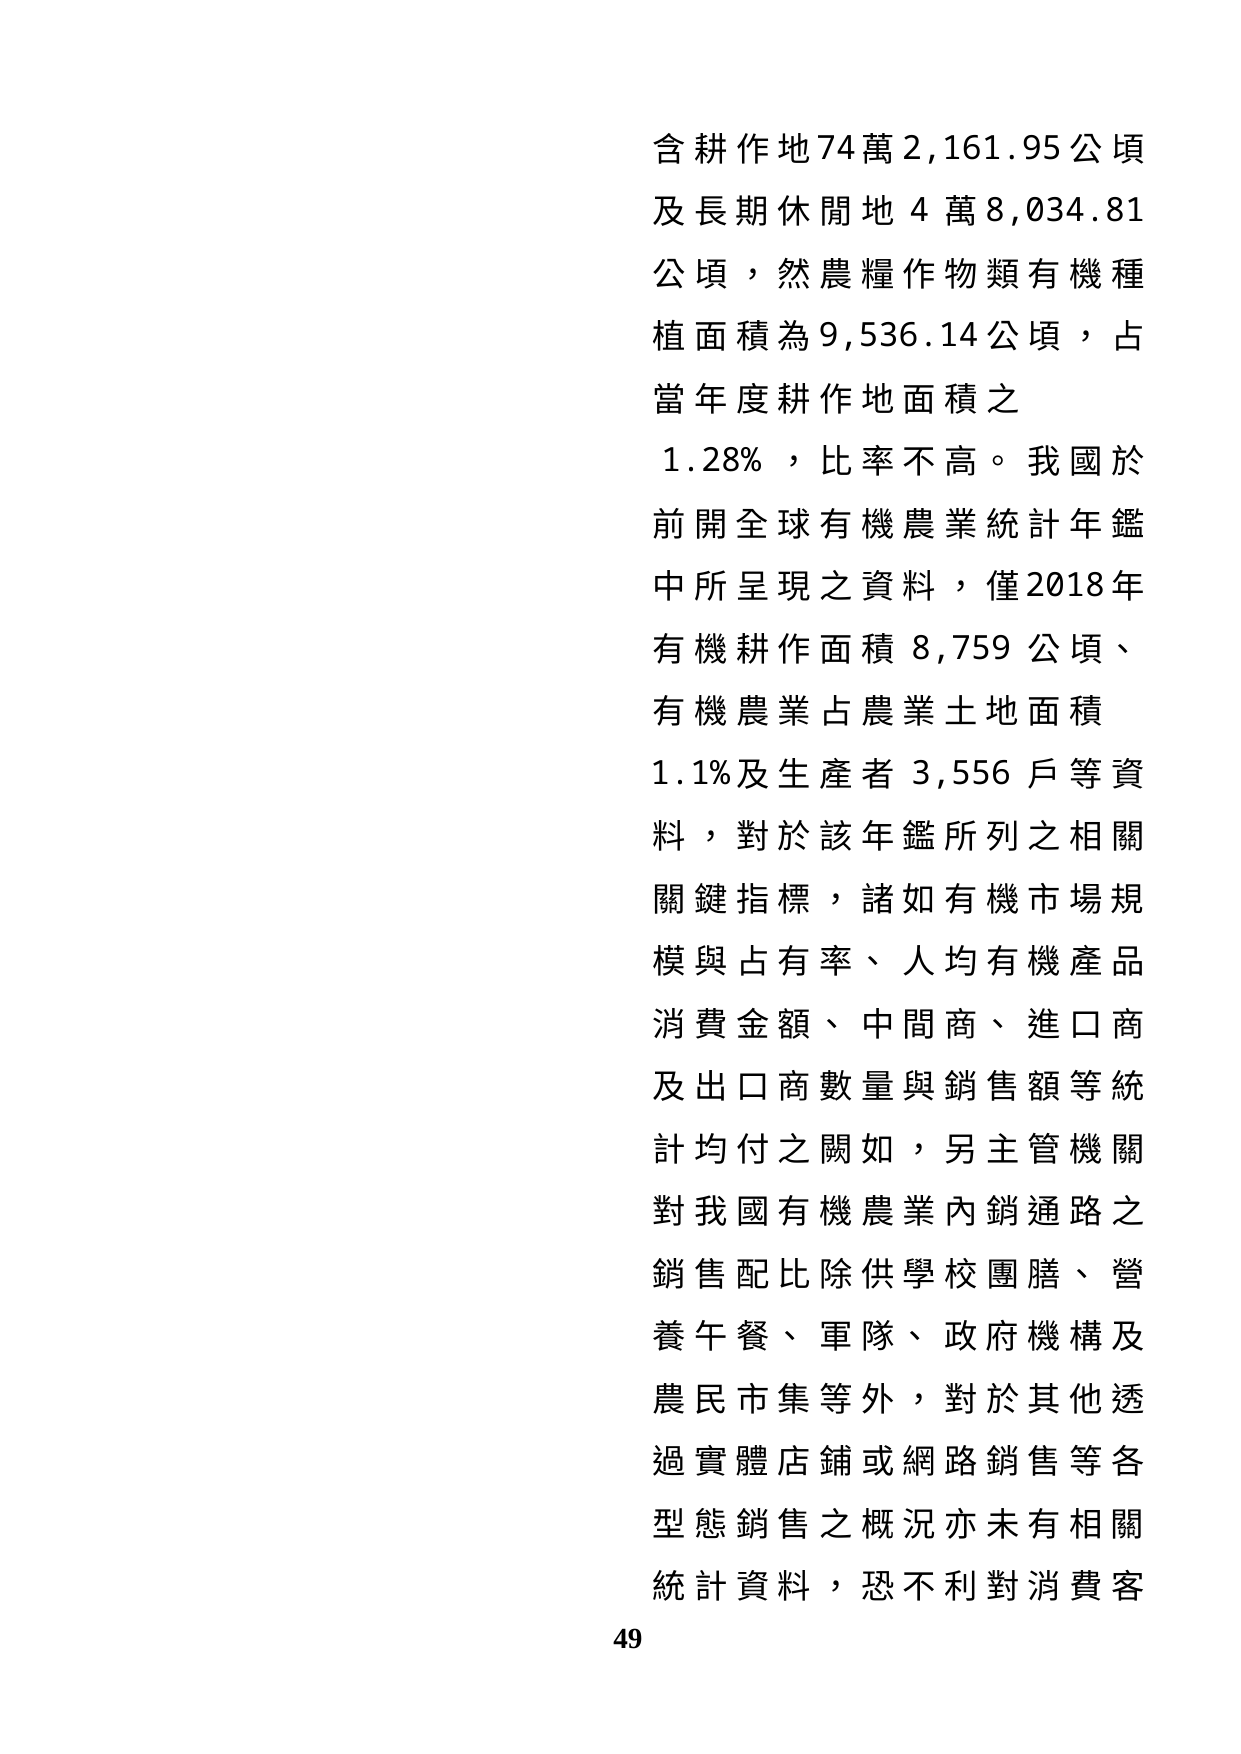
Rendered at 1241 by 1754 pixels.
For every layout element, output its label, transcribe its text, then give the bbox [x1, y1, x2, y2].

list 含耕作地74萬2,161.95公頃及長期休閒地4萬8,034.81公頃，然農糧作物類有機種植面積為9,536.14公頃，占當年度耕作地面積之1.28%，比率不高。我國於前開全球有機農業統計年鑑中所呈現之資料，僅2018年有機耕作面積8,759公頃、有機農業占農業土地面積1.1%及生產者3,556戶等資料，對於該年鑑所列之相關關鍵指標，諸如有機市場規模與占有率、人均有機產品消費金額、中間商、進口商及出口商數量與銷售額等統計均付之闕如，另主管機關對我國有機農業內銷通路之銷售配比除供學校團膳、營養午餐、軍隊、政府機構及農民市集等外，對於其他透過實體店鋪或網路銷售等各型態銷售之概況亦未有相關統計資料，恐不利對消費客 [430, 105, 1148, 1605]
